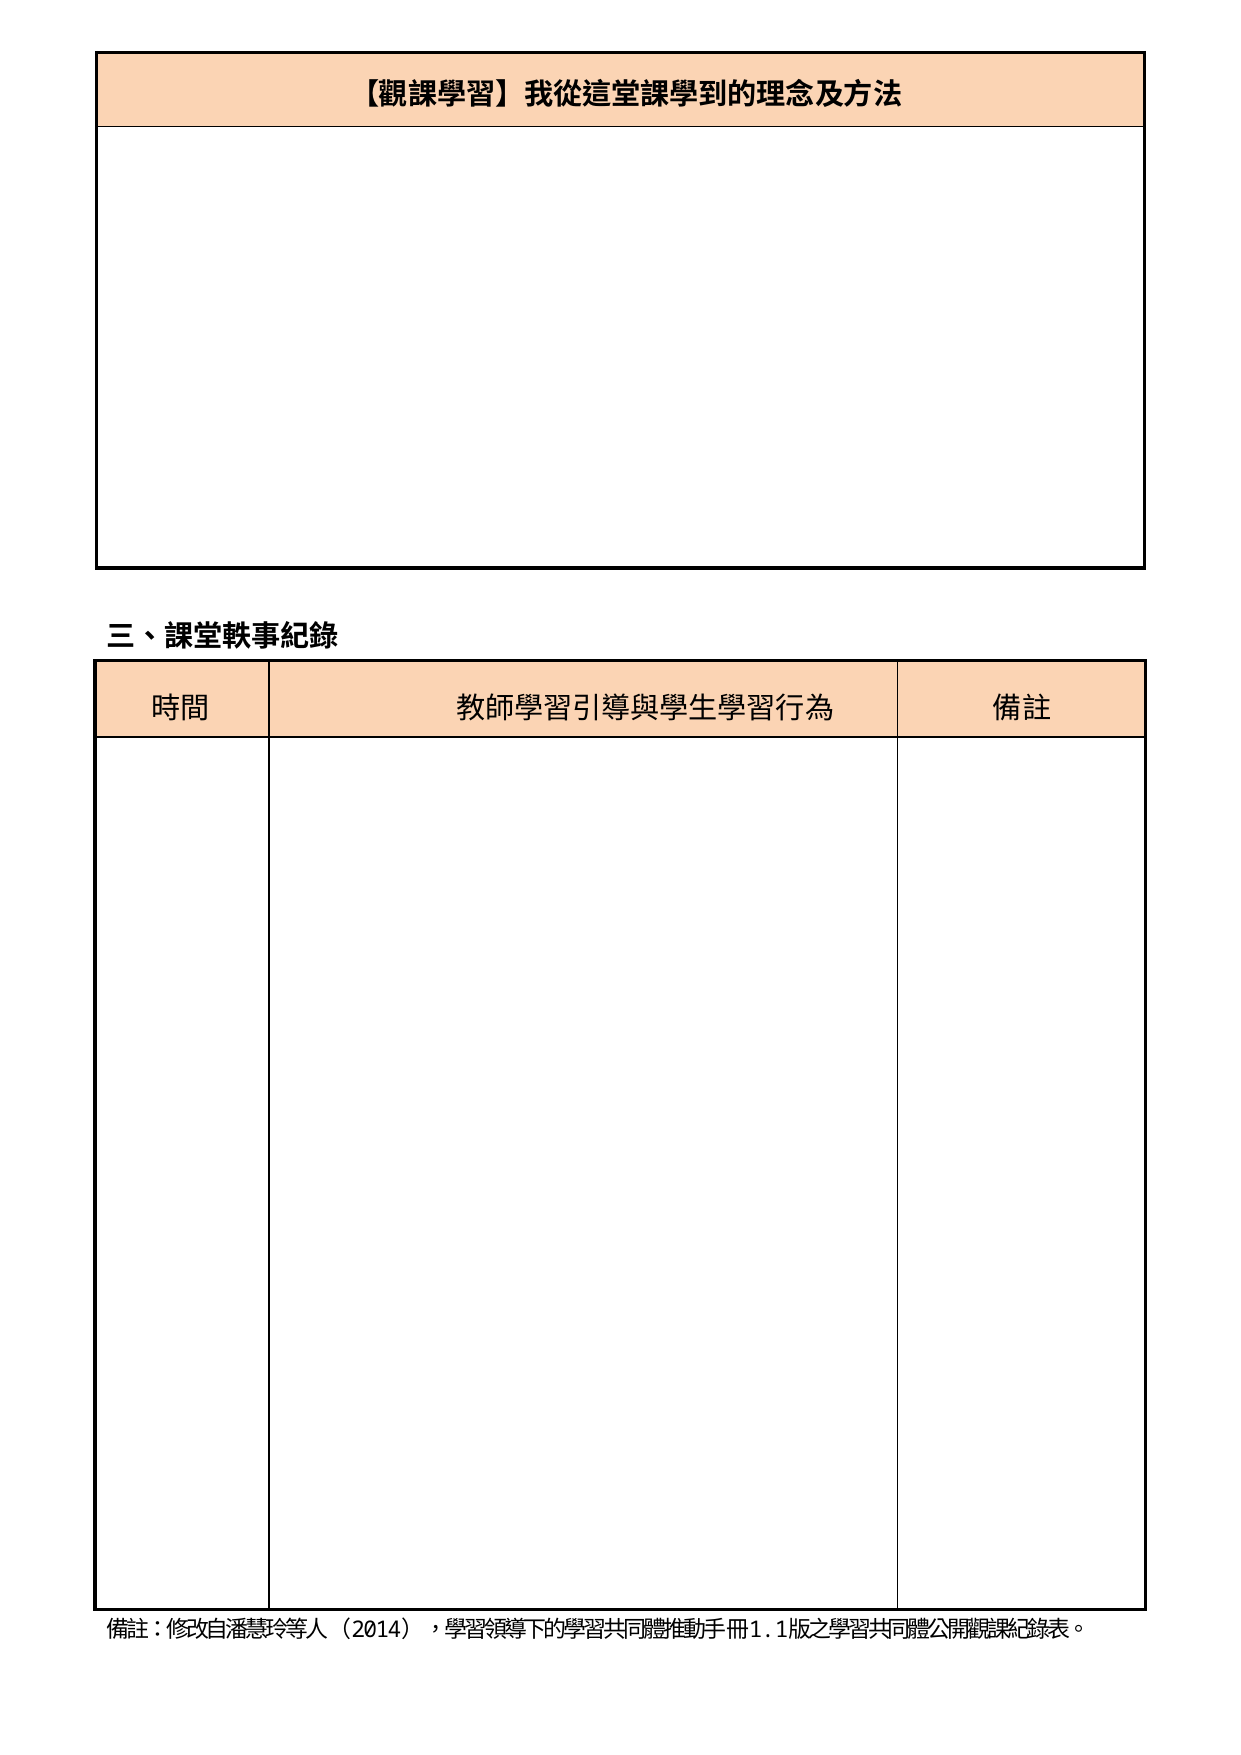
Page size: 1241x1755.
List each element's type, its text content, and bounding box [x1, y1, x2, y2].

table_cell [98, 127, 1143, 566]
table_header 時間 [97, 662, 268, 736]
table_cell [97, 738, 268, 1608]
table_header 【觀課學習】我從這堂課學到的理念及方法 [98, 54, 1143, 126]
table_cell [270, 738, 897, 1608]
text 三、課堂軼事紀錄 [106, 612, 1159, 654]
table_cell [898, 738, 1144, 1608]
text 備註：修改自潘慧玲等人（2014），學習領導下的學習共同體推動手冊1.1版之學習共同體公開觀課紀錄表。 [106, 1611, 1159, 1644]
table_header 教師學習引導與學生學習行為 [270, 662, 897, 736]
table_header 備註 [898, 662, 1144, 736]
